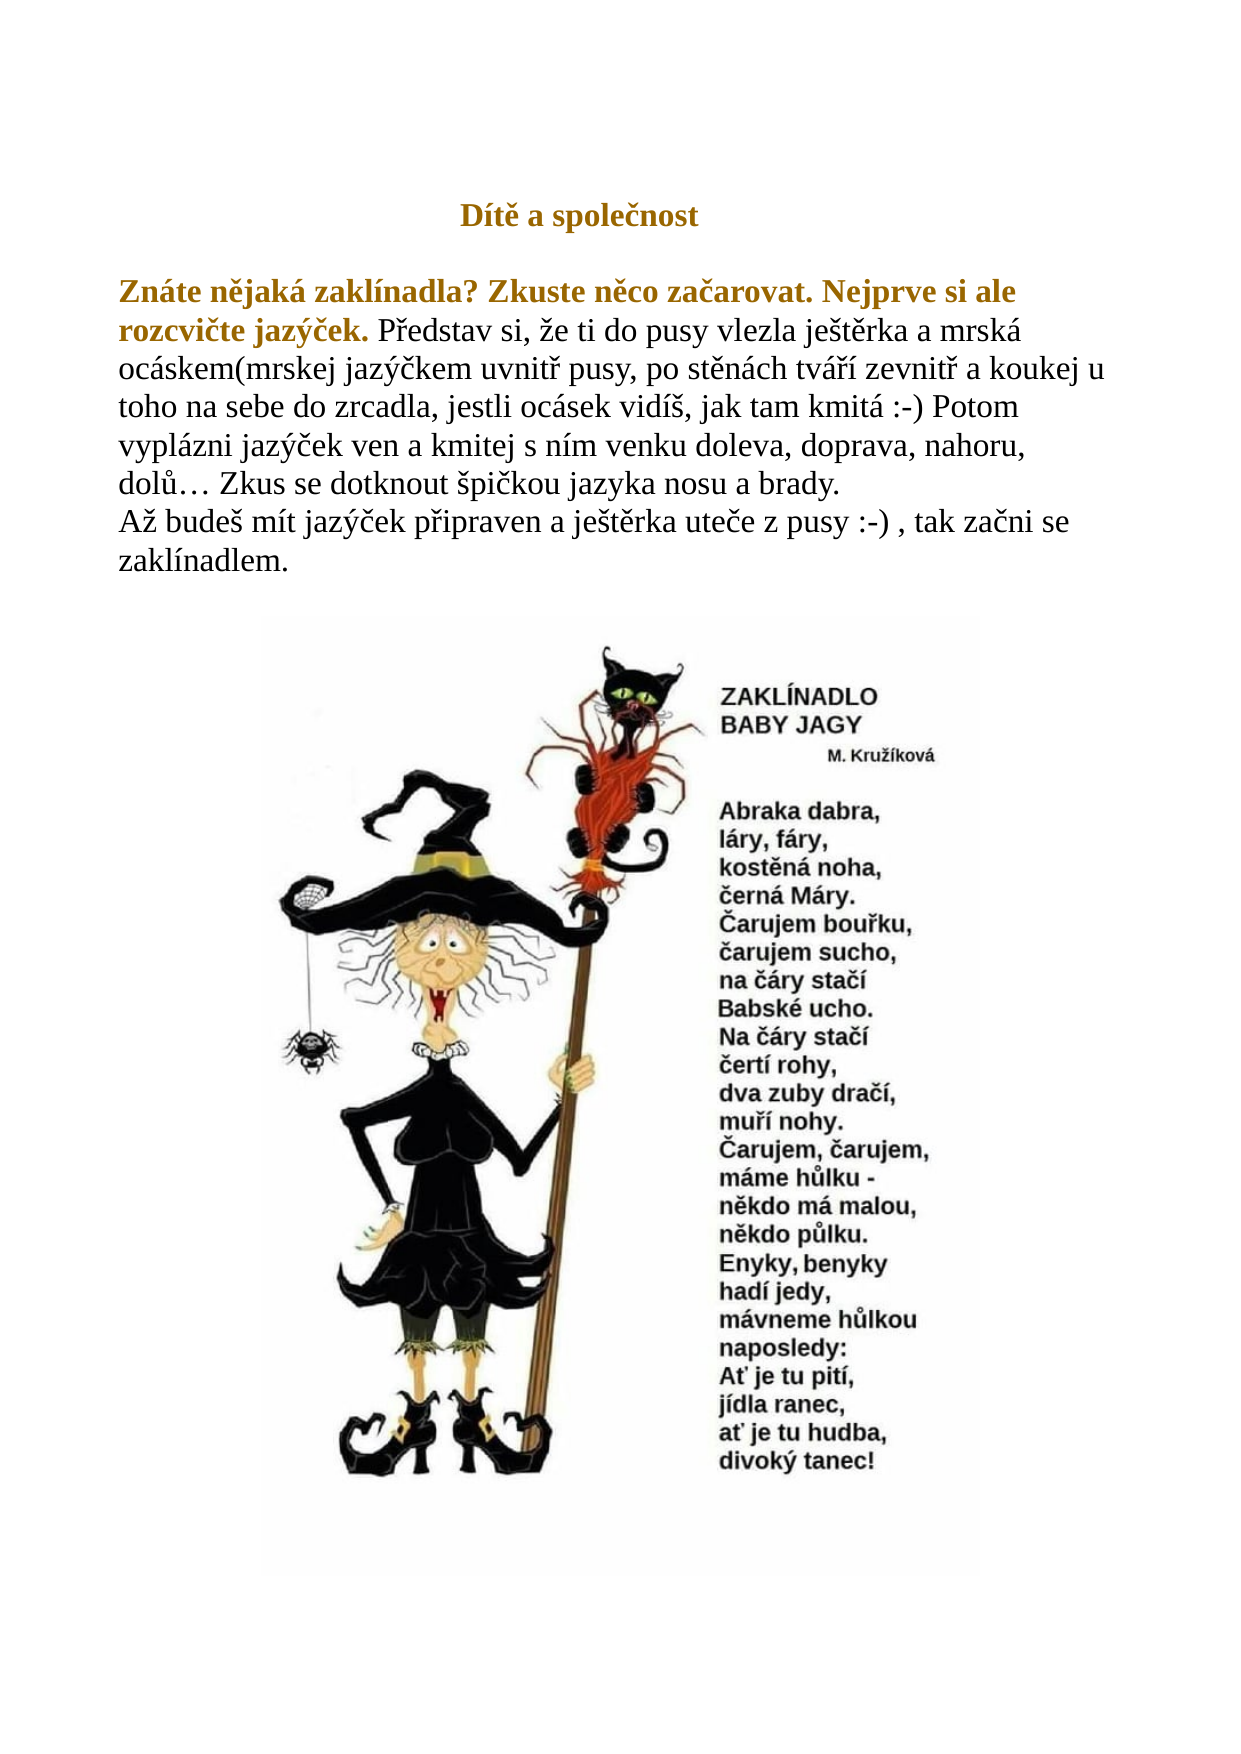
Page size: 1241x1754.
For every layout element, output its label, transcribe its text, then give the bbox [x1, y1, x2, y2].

text Až budeš mít jazýček připraven a ještěrka uteče z pusy :-) , tak začni se zaklínadlem. [118, 501, 1122, 578]
text Dítě a společnost [118, 195, 1122, 233]
picture [260, 616, 980, 1576]
text Znáte nějaká zaklínadla? Zkuste něco začarovat. Nejprve si ale rozcvičte jazýček. Představ si, že ti do pusy vlezla ještěrka a mrská ocáskem(mrskej jazýčkem uvnitř pusy, po stěnách tváří zevnitř a koukej u toho na sebe do zrcadla, jestli ocásek vidíš, jak tam kmitá :-) Potom vyplázni jazýček ven a kmitej s ním venku doleva, doprava, nahoru, dolů… Zkus se dotknout špičkou jazyka nosu a brady. [118, 271, 1122, 501]
